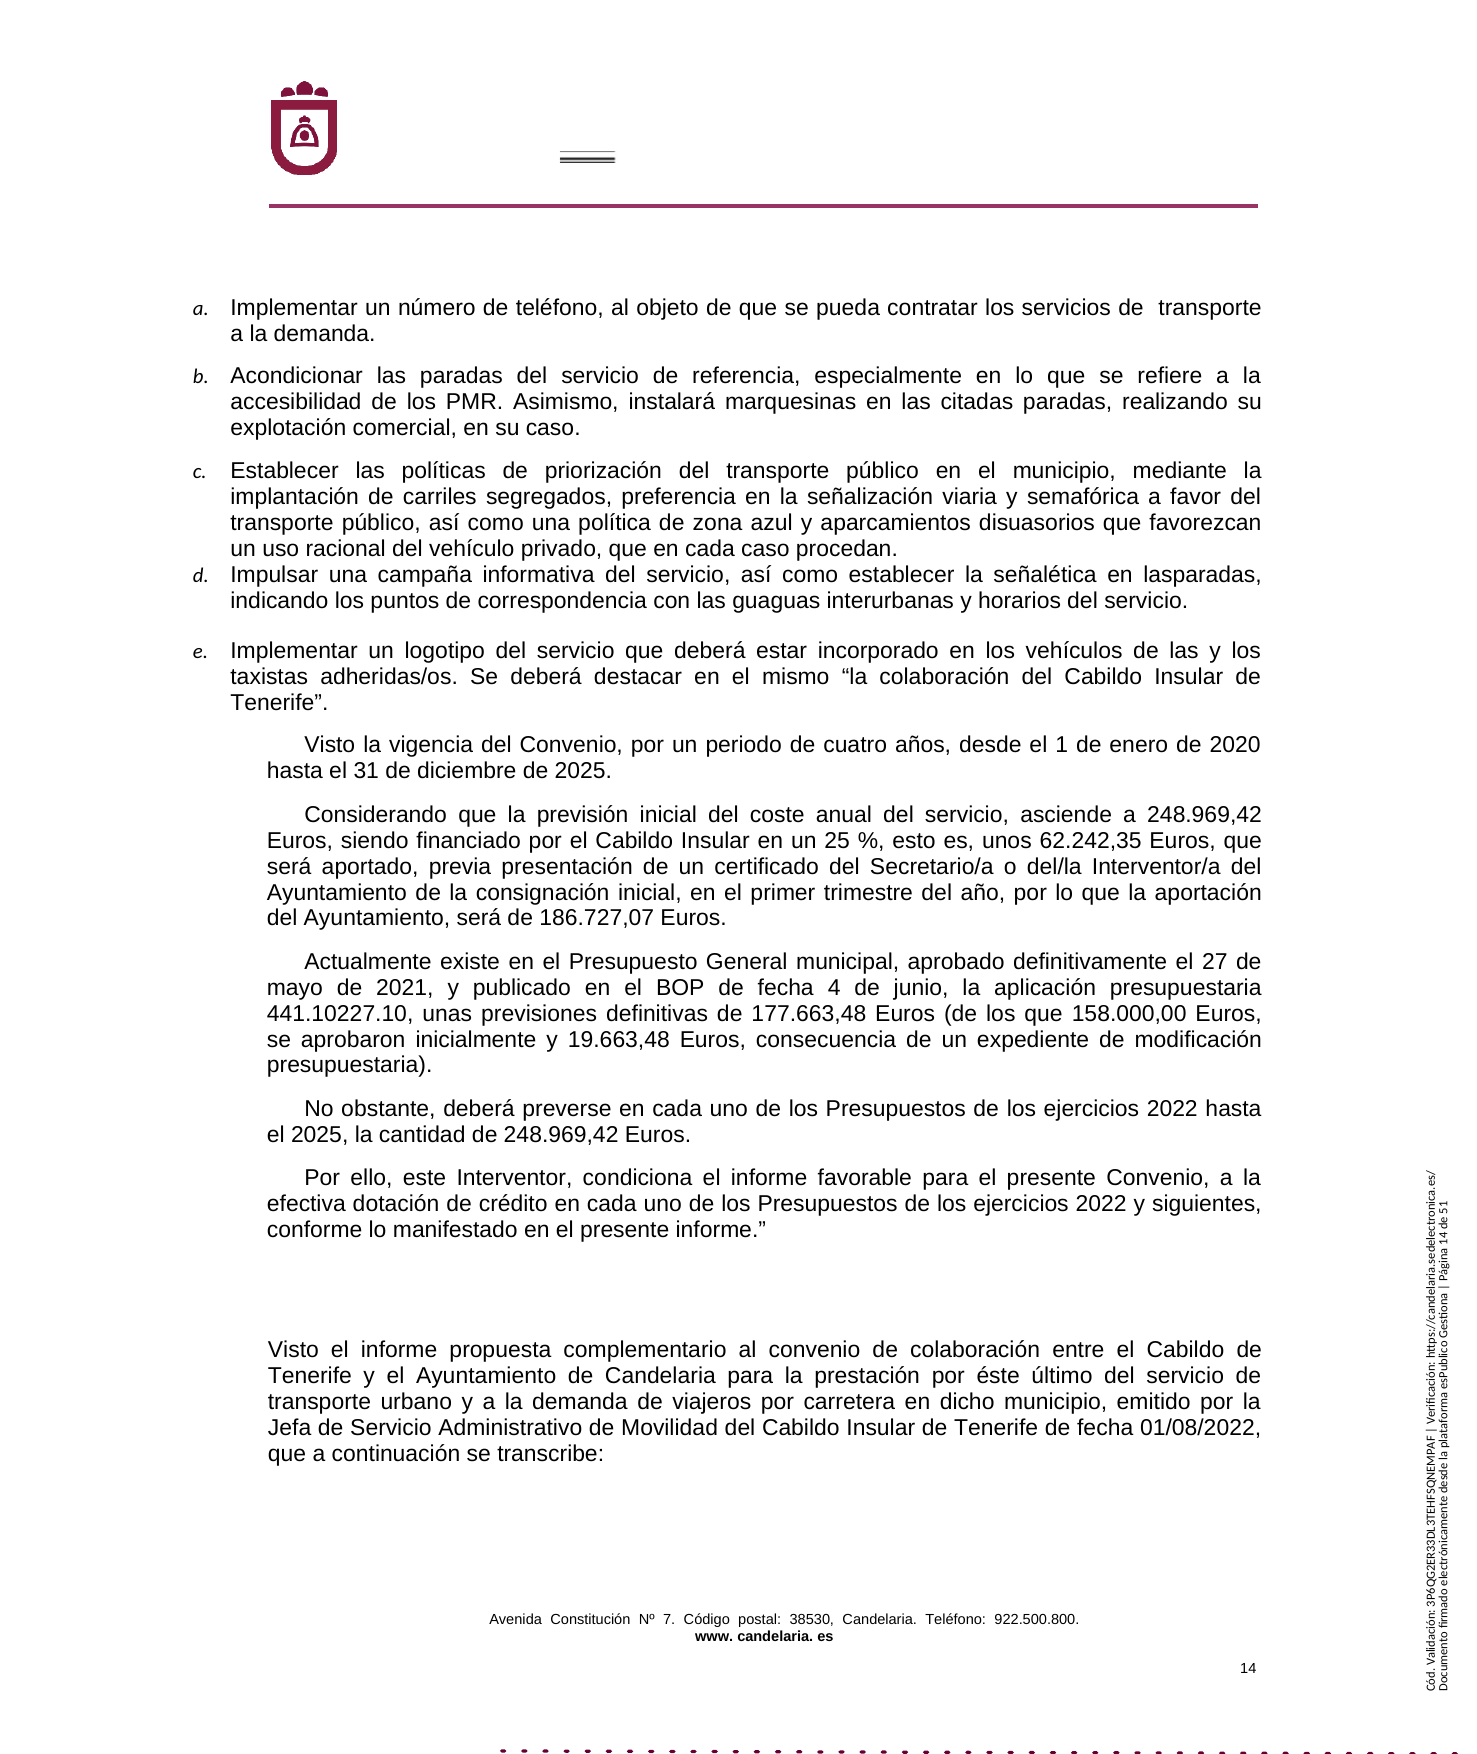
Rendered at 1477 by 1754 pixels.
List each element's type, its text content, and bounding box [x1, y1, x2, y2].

text Actualmente existe en el Presupuesto General municipal, aprobado definitivamente el 27 de mayo de 2021, y publicado en el BOP de fecha 4 de junio, la aplicación presupuestaria 441.10227.10, unas previsiones definitivas de 177.663,48 Euros (de los que 158.000,00 Euros, se aprobaron inicialmente y 19.663,48 Euros, consecuencia de un expediente de modificación presupuestaria). [267, 949, 1262, 1078]
list Implementar un logotipo del servicio que deberá estar incorporado en los vehículos de las y los taxistas adheridas/os. Se deberá destacar en el mismo “la colaboración del Cabildo Insular de Tenerife”. [193, 637, 1262, 715]
text Considerando que la previsión inicial del coste anual del servicio, asciende a 248.969,42 Euros, siendo financiado por el Cabildo Insular en un 25 %, esto es, unos 62.242,35 Euros, que será aportado, previa presentación de un certificado del Secretario/a o del/la Interventor/a del Ayuntamiento de la consignación inicial, en el primer trimestre del año, por lo que la aportación del Ayuntamiento, será de 186.727,07 Euros. [267, 802, 1262, 931]
text No obstante, deberá preverse en cada uno de los Presupuestos de los ejercicios 2022 hasta el 2025, la cantidad de 248.969,42 Euros. [267, 1096, 1262, 1147]
text Por ello, este Interventor, condiciona el informe favorable para el presente Convenio, a la efectiva dotación de crédito en cada uno de los Presupuestos de los ejercicios 2022 y siguientes, conforme lo manifestado en el presente informe.” [267, 1165, 1262, 1242]
text Visto el informe propuesta complementario al convenio de colaboración entre el Cabildo de Tenerife y el Ayuntamiento de Candelaria para la prestación por éste último del servicio de transporte urbano y a la demanda de viajeros por carretera en dicho municipio, emitido por la Jefa de Servicio Administrativo de Movilidad del Cabildo Insular de Tenerife de fecha 01/08/2022, que a continuación se transcribe: [268, 1337, 1262, 1466]
list Implementar un número de teléfono, al objeto de que se pueda contratar los servicios de transporte a la demanda. [193, 294, 1262, 346]
list Establecer las políticas de priorización del transporte público en el municipio, mediante la implantación de carriles segregados, preferencia en la señalización viaria y semafórica a favor del transporte público, así como una política de zona azul y aparcamientos disuasorios que favorezcan un uso racional del vehículo privado, que en cada caso procedan. [193, 458, 1262, 561]
list Impulsar una campaña informativa del servicio, así como establecer la señalética en lasparadas, indicando los puntos de correspondencia con las guaguas interurbanas y horarios del servicio. [193, 562, 1262, 613]
text Visto la vigencia del Convenio, por un periodo de cuatro años, desde el 1 de enero de 2020 hasta el 31 de diciembre de 2025. [267, 732, 1262, 784]
list Acondicionar las paradas del servicio de referencia, especialmente en lo que se refiere a la accesibilidad de los PMR. Asimismo, instalará marquesinas en las citadas paradas, realizando su explotación comercial, en su caso. [193, 363, 1262, 440]
